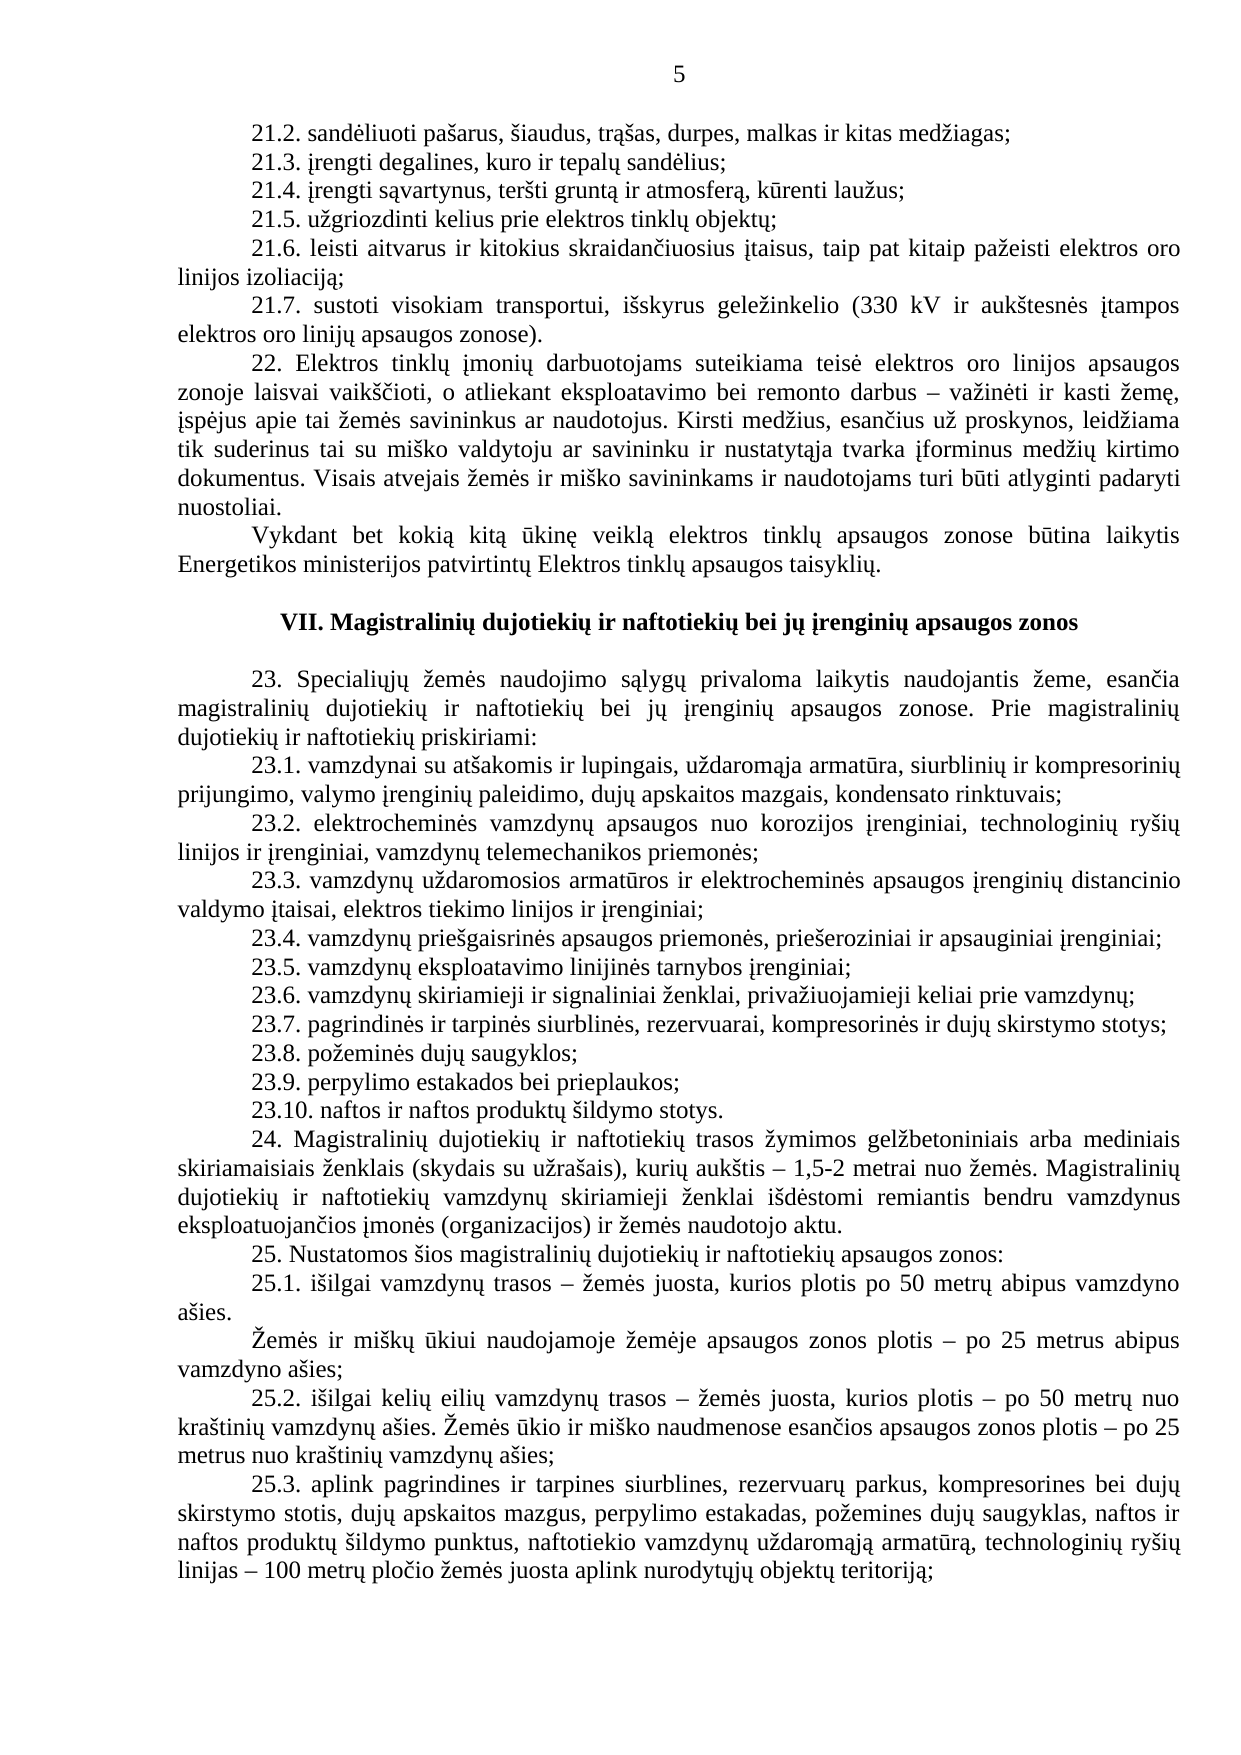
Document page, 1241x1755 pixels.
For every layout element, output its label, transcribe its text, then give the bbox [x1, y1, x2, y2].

text Vykdant bet kokią kitą ūkinę veiklą elektros tinklų apsaugos zonose būtina laikytis Energetikos ministerijos patvirtintų Elektros tinklų apsaugos taisyklių. [177, 521, 1181, 578]
text 25. Nustatomos šios magistralinių dujotiekių ir naftotiekių apsaugos zonos: [177, 1239, 1181, 1268]
text 25.3. aplink pagrindines ir tarpines siurblines, rezervuarų parkus, kompresorines bei dujų skirstymo stotis, dujų apskaitos mazgus, perpylimo estakadas, požemines dujų saugyklas, naftos ir naftos produktų šildymo punktus, naftotiekio vamzdynų uždaromąją armatūrą, technologinių ryšių linijas – 100 metrų pločio žemės juosta aplink nurodytųjų objektų teritoriją; [177, 1469, 1181, 1584]
text 21.3. įrengti degalines, kuro ir tepalų sandėlius; [177, 147, 1181, 176]
text 23.1. vamzdynai su atšakomis ir lupingais, uždaromąja armatūra, siurblinių ir kompresorinių prijungimo, valymo įrenginių paleidimo, dujų apskaitos mazgais, kondensato rinktuvais; [177, 751, 1181, 808]
text 21.4. įrengti sąvartynus, teršti gruntą ir atmosferą, kūrenti laužus; [177, 176, 1181, 204]
text 21.6. leisti aitvarus ir kitokius skraidančiuosius įtaisus, taip pat kitaip pažeisti elektros oro linijos izoliaciją; [177, 233, 1181, 291]
text 24. Magistralinių dujotiekių ir naftotiekių trasos žymimos gelžbetoniniais arba mediniais skiriamaisiais ženklais (skydais su užrašais), kurių aukštis – 1,5-2 metrai nuo žemės. Magistralinių dujotiekių ir naftotiekių vamzdynų skiriamieji ženklai išdėstomi remiantis bendru vamzdynus eksploatuojančios įmonės (organizacijos) ir žemės naudotojo aktu. [177, 1124, 1181, 1239]
text 23.3. vamzdynų uždaromosios armatūros ir elektrocheminės apsaugos įrenginių distancinio valdymo įtaisai, elektros tiekimo linijos ir įrenginiai; [177, 866, 1181, 923]
text 23.5. vamzdynų eksploatavimo linijinės tarnybos įrenginiai; [177, 952, 1181, 981]
text 23.2. elektrocheminės vamzdynų apsaugos nuo korozijos įrenginiai, technologinių ryšių linijos ir įrenginiai, vamzdynų telemechanikos priemonės; [177, 808, 1181, 866]
text 23.7. pagrindinės ir tarpinės siurblinės, rezervuarai, kompresorinės ir dujų skirstymo stotys; [177, 1009, 1181, 1038]
text 23.10. naftos ir naftos produktų šildymo stotys. [177, 1096, 1181, 1124]
text 25.2. išilgai kelių eilių vamzdynų trasos – žemės juosta, kurios plotis – po 50 metrų nuo kraštinių vamzdynų ašies. Žemės ūkio ir miško naudmenose esančios apsaugos zonos plotis – po 25 metrus nuo kraštinių vamzdynų ašies; [177, 1383, 1181, 1469]
text 25.1. išilgai vamzdynų trasos – žemės juosta, kurios plotis po 50 metrų abipus vamzdyno ašies. [177, 1268, 1181, 1326]
text 23.4. vamzdynų priešgaisrinės apsaugos priemonės, priešeroziniai ir apsauginiai įrenginiai; [177, 923, 1181, 952]
text Žemės ir miškų ūkiui naudojamoje žemėje apsaugos zonos plotis – po 25 metrus abipus vamzdyno ašies; [177, 1326, 1181, 1383]
text 23.8. požeminės dujų saugyklos; [177, 1038, 1181, 1067]
text 21.5. užgriozdinti kelius prie elektros tinklų objektų; [177, 204, 1181, 233]
text 22. Elektros tinklų įmonių darbuotojams suteikiama teisė elektros oro linijos apsaugos zonoje laisvai vaikščioti, o atliekant eksploatavimo bei remonto darbus – važinėti ir kasti žemę, įspėjus apie tai žemės savininkus ar naudotojus. Kirsti medžius, esančius už proskynos, leidžiama tik suderinus tai su miško valdytoju ar savininku ir nustatytąja tvarka įforminus medžių kirtimo dokumentus. Visais atvejais žemės ir miško savininkams ir naudotojams turi būti atlyginti padaryti nuostoliai. [177, 348, 1181, 521]
text 23.9. perpylimo estakados bei prieplaukos; [177, 1067, 1181, 1096]
text 23.6. vamzdynų skiriamieji ir signaliniai ženklai, privažiuojamieji keliai prie vamzdynų; [177, 981, 1181, 1009]
text 21.2. sandėliuoti pašarus, šiaudus, trąšas, durpes, malkas ir kitas medžiagas; [177, 118, 1181, 147]
text 23. Specialiųjų žemės naudojimo sąlygų privaloma laikytis naudojantis žeme, esančia magistralinių dujotiekių ir naftotiekių bei jų įrenginių apsaugos zonose. Prie magistralinių dujotiekių ir naftotiekių priskiriami: [177, 664, 1181, 751]
text VII. Magistralinių dujotiekių ir naftotiekių bei jų įrenginių apsaugos zonos [177, 607, 1181, 636]
text 21.7. sustoti visokiam transportui, išskyrus geležinkelio (330 kV ir aukštesnės įtampos elektros oro linijų apsaugos zonose). [177, 291, 1181, 348]
